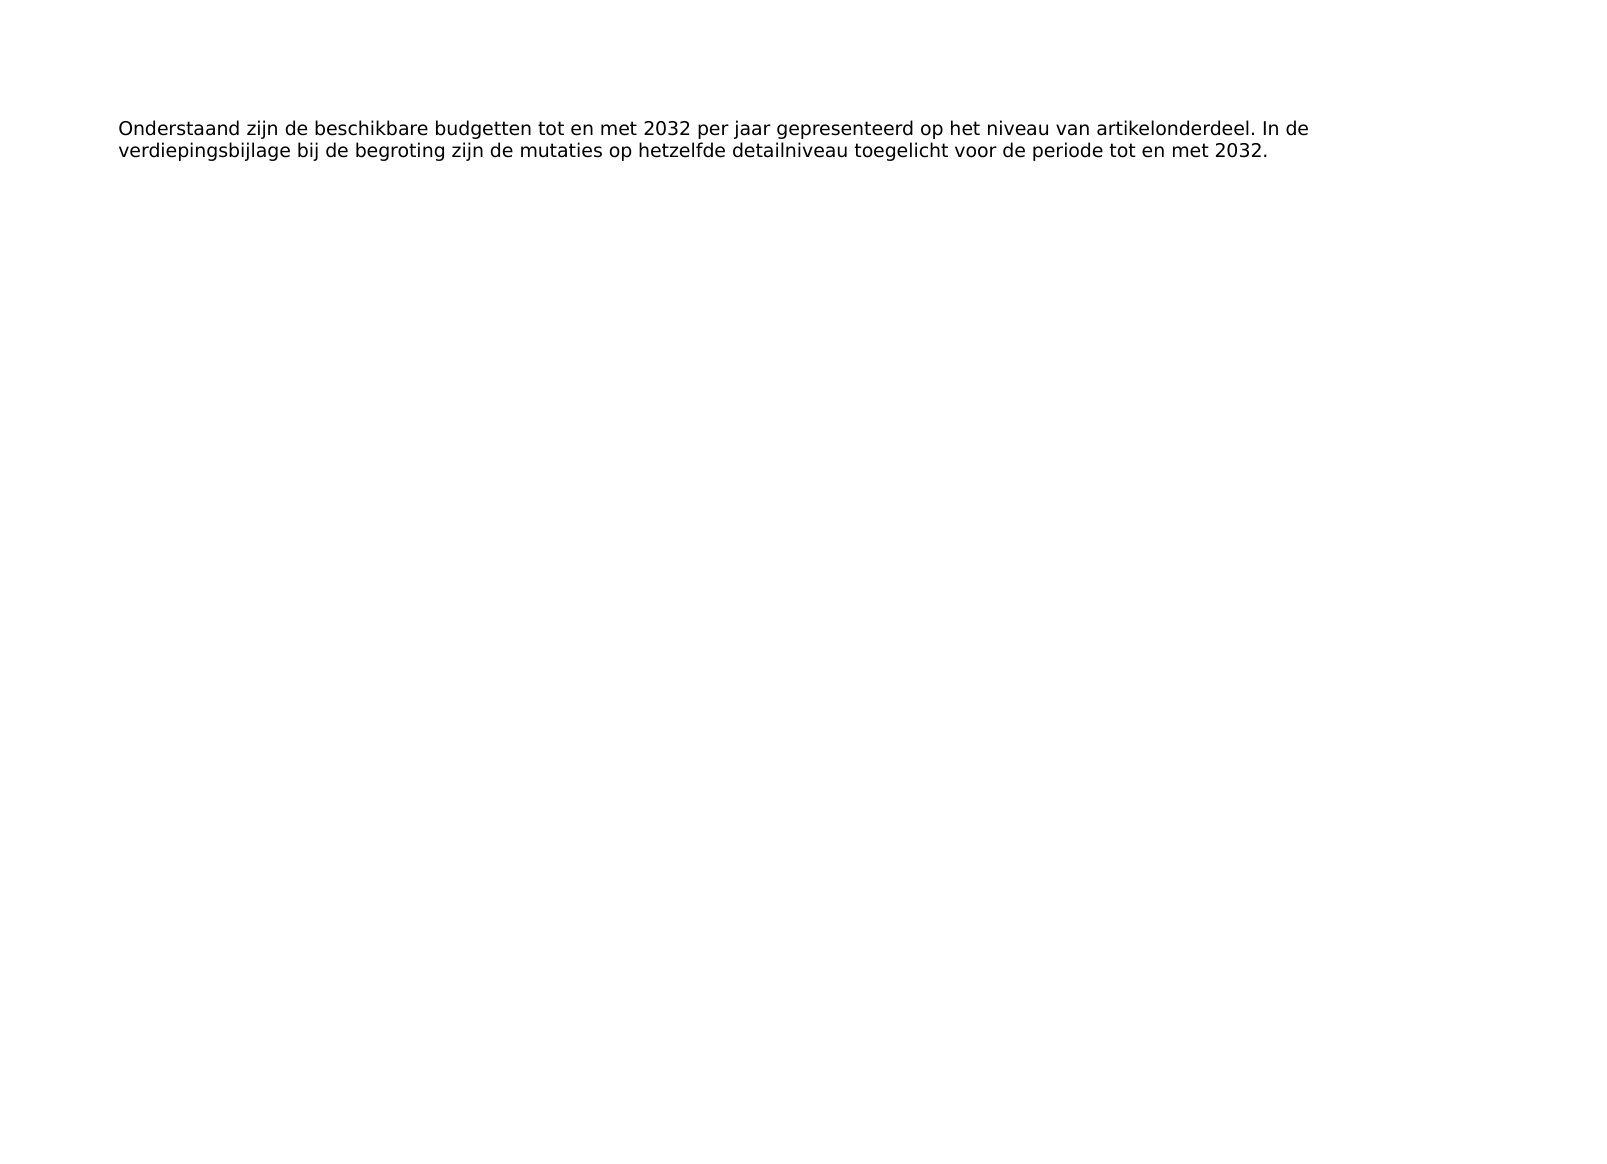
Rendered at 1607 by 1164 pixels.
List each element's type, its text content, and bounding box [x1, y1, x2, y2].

text Onderstaand zijn de beschikbare budgetten tot en met 2032 per jaar gepresenteerd op het niveau van artikelonderdeel. In de verdiepingsbijlage bij de begroting zijn de mutaties op hetzelfde detailniveau toegelicht voor de periode tot en met 2032. [118, 118, 1488, 162]
